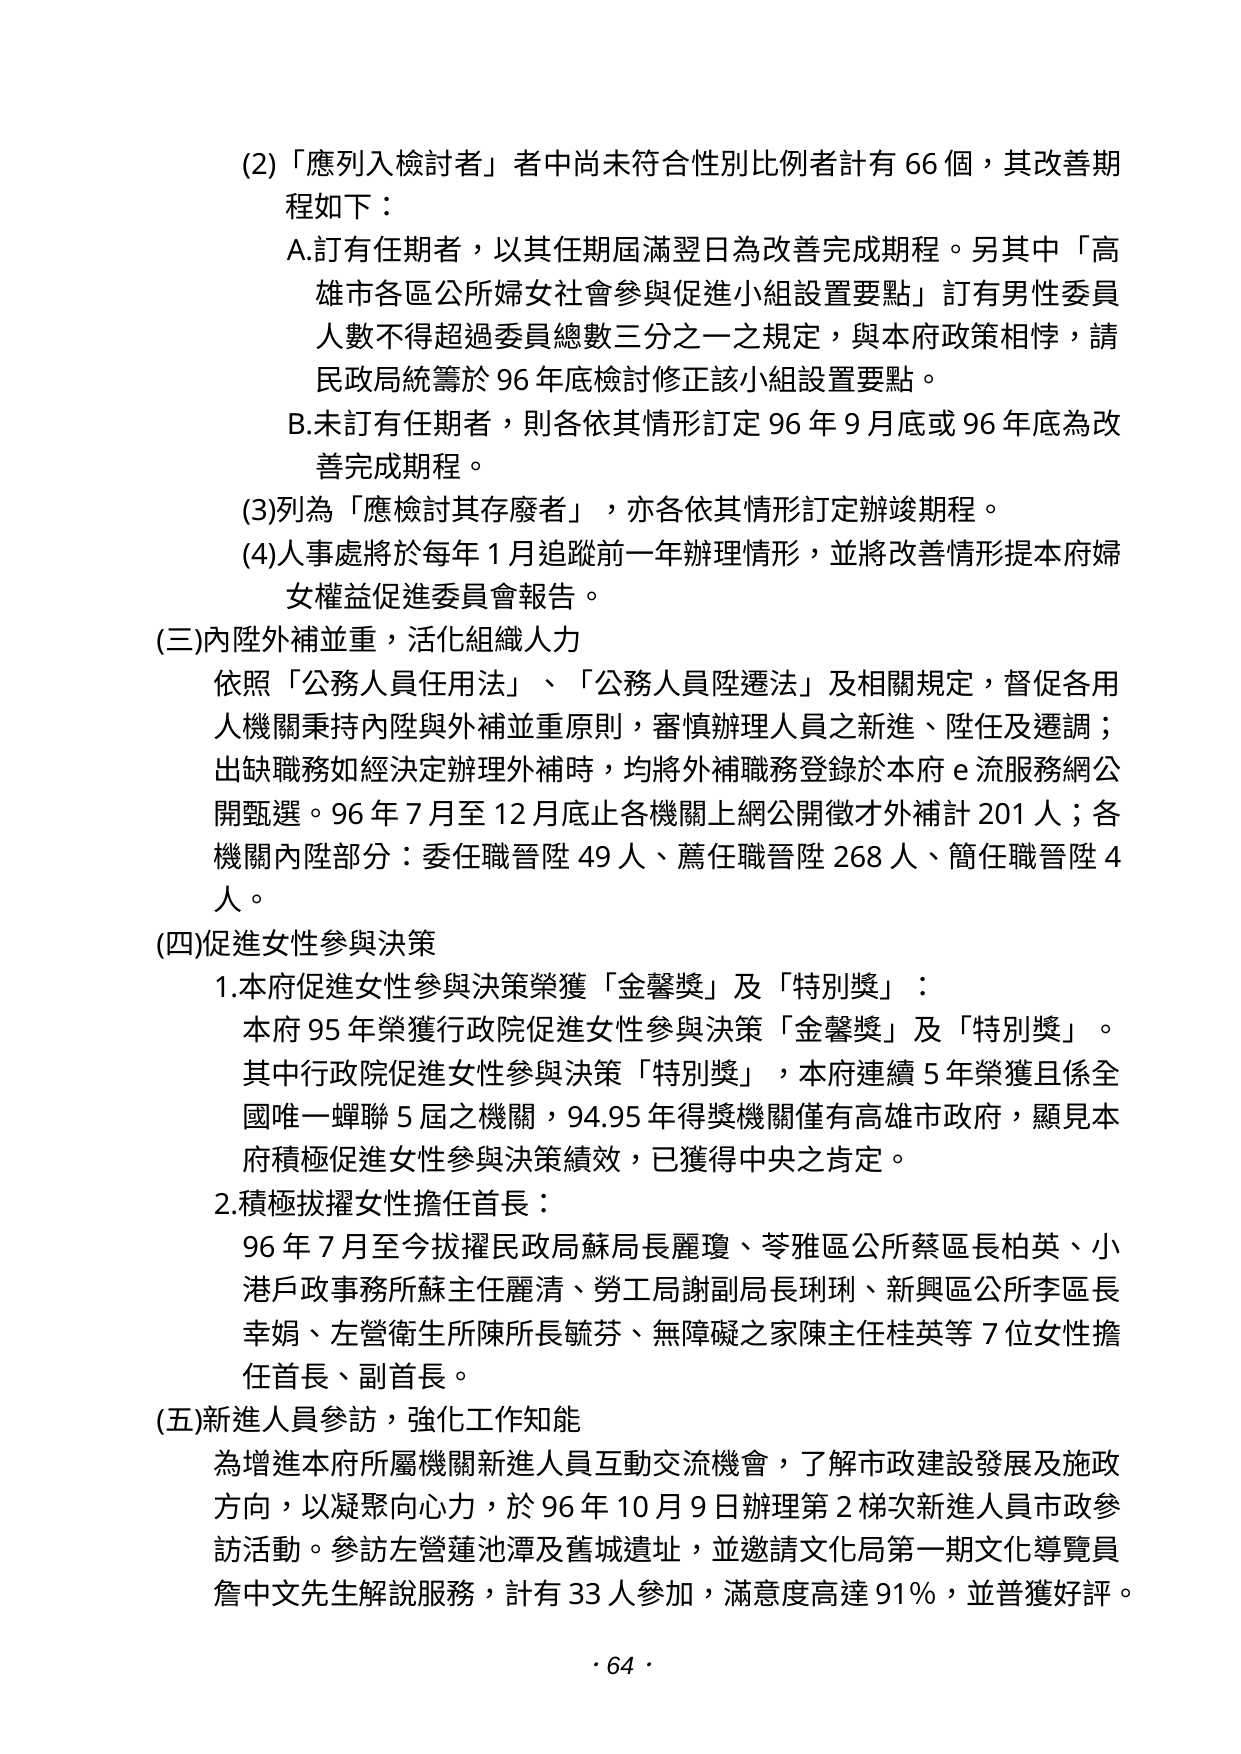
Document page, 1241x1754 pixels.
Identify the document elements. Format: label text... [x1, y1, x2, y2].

text (3)列為「應檢討其存廢者」，亦各依其情形訂定辦竣期程。 [242, 486, 1121, 529]
text (2)「應列入檢討者」者中尚未符合性別比例者計有66個，其改善期程如下： [242, 139, 1121, 226]
text 本府95年榮獲行政院促進女性參與決策「金馨獎」及「特別獎」。其中行政院促進女性參與決策「特別獎」，本府連續5年榮獲且係全國唯一蟬聯5屆之機關，94.95年得獎機關僅有高雄市政府，顯見本府積極促進女性參與決策績效，已獲得中央之肯定。 [242, 1006, 1121, 1179]
text B.未訂有任期者，則各依其情形訂定96年9月底或96年底為改善完成期程。 [287, 399, 1121, 486]
text (五)新進人員參訪，強化工作知能 [156, 1396, 1121, 1439]
text (4)人事處將於每年1月追蹤前一年辦理情形，並將改善情形提本府婦女權益促進委員會報告。 [242, 529, 1121, 616]
text 為增進本府所屬機關新進人員互動交流機會，了解市政建設發展及施政方向，以凝聚向心力，於96年10月9日辦理第2梯次新進人員市政參訪活動。參訪左營蓮池潭及舊城遺址，並邀請文化局第一期文化導覽員詹中文先生解說服務，計有33人參加，滿意度高達91％，並普獲好評。 [213, 1439, 1121, 1613]
text (三)內陞外補並重，活化組織人力 [156, 616, 1121, 659]
text A.訂有任期者，以其任期屆滿翌日為改善完成期程。另其中「高雄市各區公所婦女社會參與促進小組設置要點」訂有男性委員人數不得超過委員總數三分之一之規定，與本府政策相悖，請民政局統籌於96年底檢討修正該小組設置要點。 [287, 226, 1121, 399]
text (四)促進女性參與決策 [156, 919, 1121, 963]
text 1.本府促進女性參與決策榮獲「金馨獎」及「特別獎」： [213, 963, 1121, 1006]
text 96年7月至今拔擢民政局蘇局長麗瓊、苓雅區公所蔡區長柏英、小港戶政事務所蘇主任麗清、勞工局謝副局長琍琍、新興區公所李區長幸娟、左營衛生所陳所長毓芬、無障礙之家陳主任桂英等7位女性擔任首長、副首長。 [242, 1223, 1121, 1396]
text 依照「公務人員任用法」、「公務人員陞遷法」及相關規定，督促各用人機關秉持內陞與外補並重原則，審慎辦理人員之新進、陞任及遷調；出缺職務如經決定辦理外補時，均將外補職務登錄於本府e流服務網公開甄選。96年7月至12月底止各機關上網公開徵才外補計201人；各機關內陞部分：委任職晉陞49人、薦任職晉陞268人、簡任職晉陞4人。 [213, 659, 1121, 919]
text 2.積極拔擢女性擔任首長： [213, 1179, 1121, 1223]
